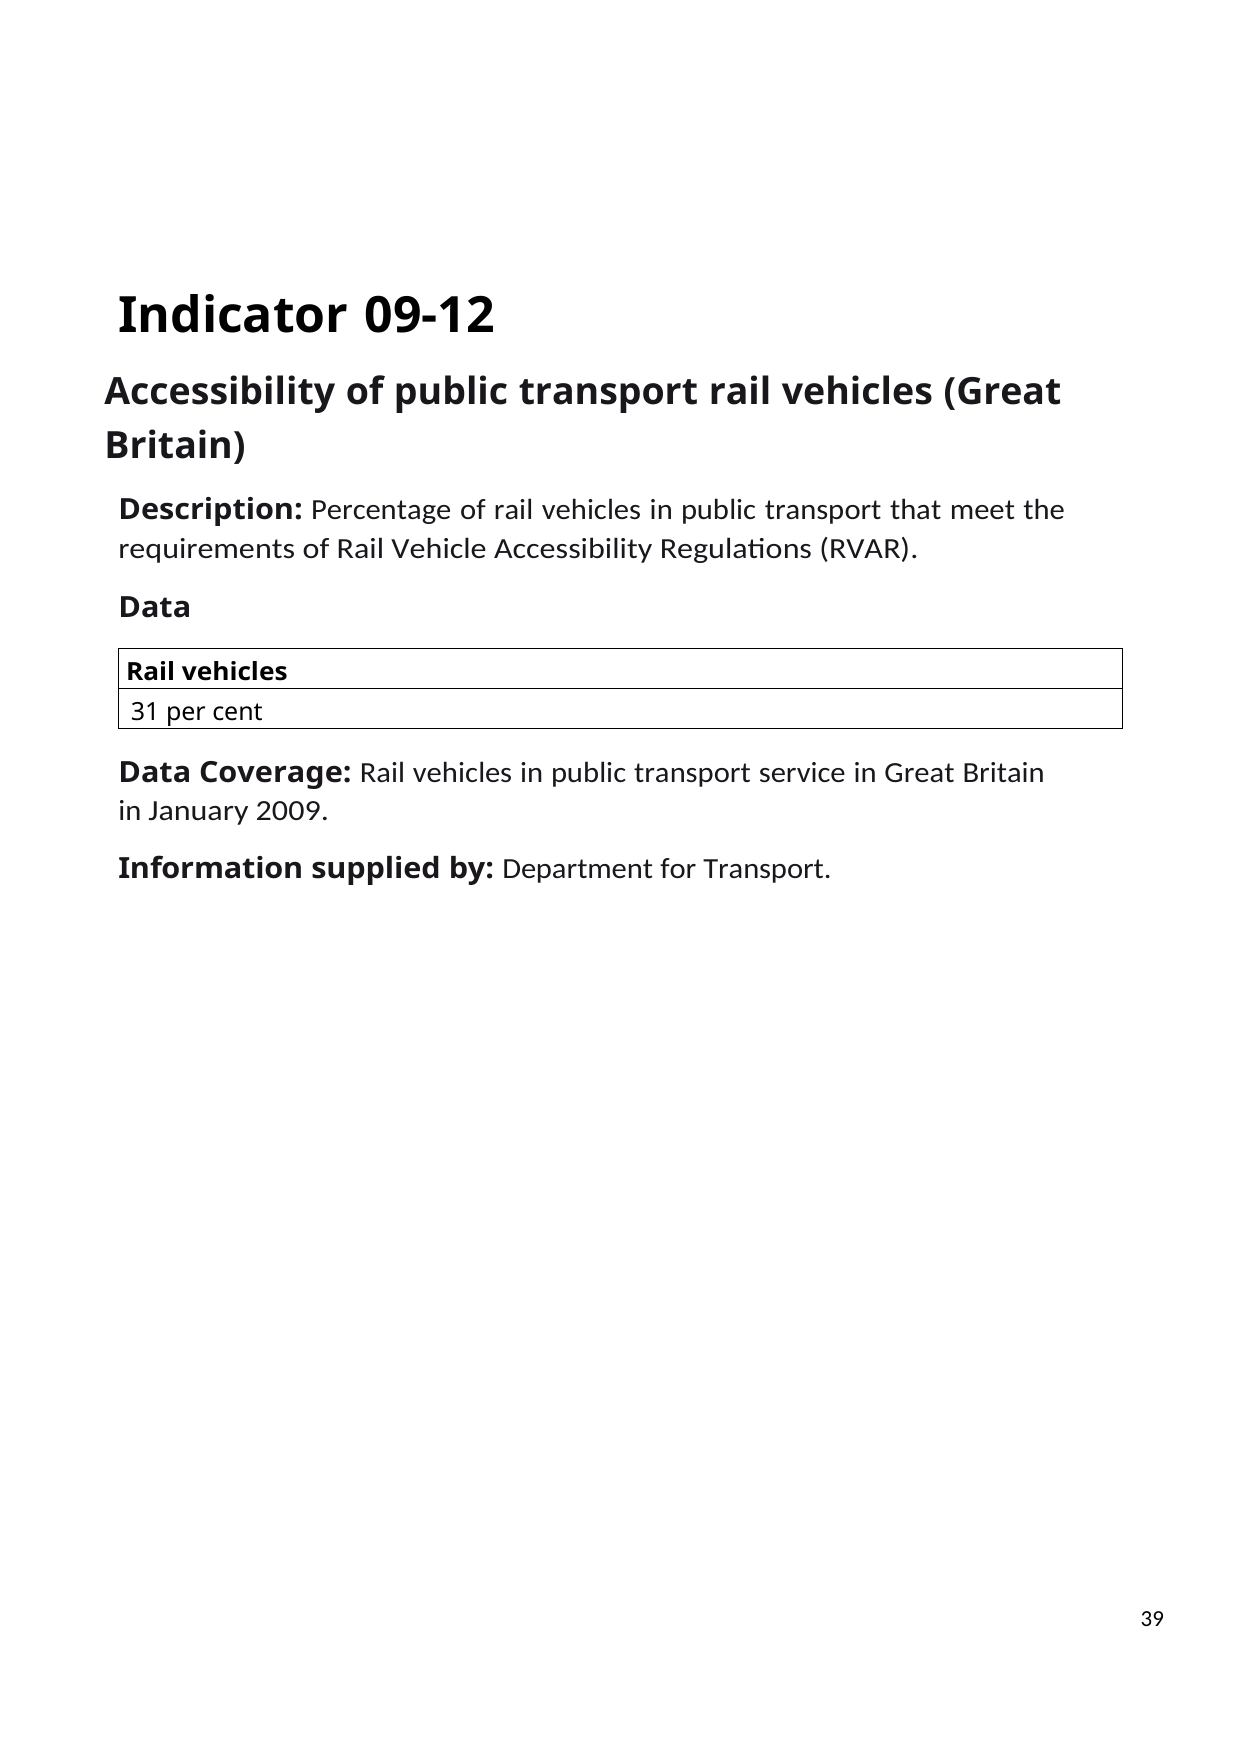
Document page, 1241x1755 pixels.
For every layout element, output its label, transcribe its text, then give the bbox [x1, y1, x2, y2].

text Information supplied by: Department for Transport. [118, 848, 1163, 887]
subtitle Data [118, 586, 1163, 626]
text Data Coverage: Rail vehicles in public transport service in Great Britain in January 2009. [118, 751, 1059, 828]
subtitle Accessibility of public transport rail vehicles (Great Britain) [104, 364, 1079, 469]
table_header Rail vehicles [119, 649, 1122, 688]
table_cell 31 per cent [119, 689, 1122, 728]
subtitle Indicator 09-12 [118, 279, 1163, 347]
text Description: Percentage of rail vehicles in public transport that meet the requirements of Rail Vehicle Accessibility Regulations (RVAR). [118, 489, 1163, 566]
